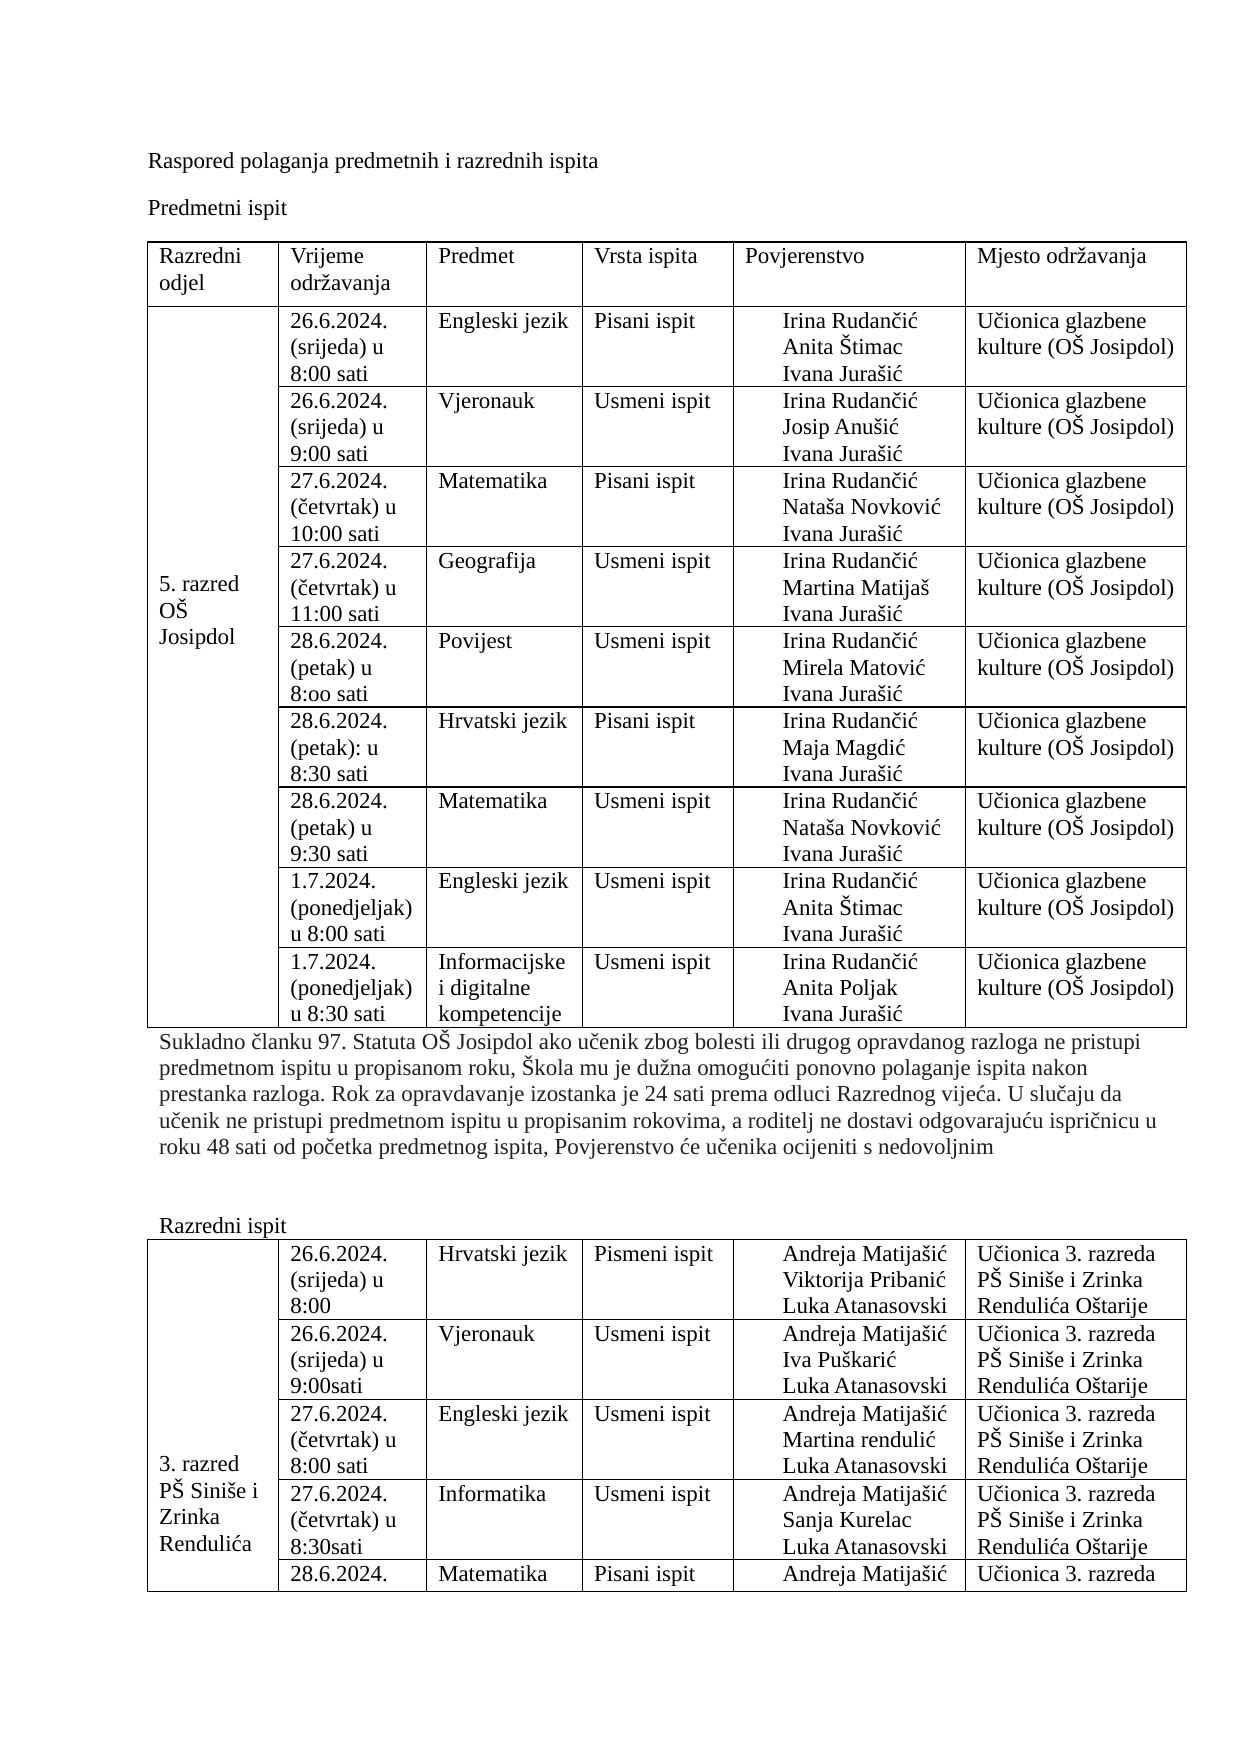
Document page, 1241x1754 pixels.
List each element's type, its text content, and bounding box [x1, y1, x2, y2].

table_cell Usmeni ispit [583, 948, 733, 1027]
table_cell Irina Rudančić Josip Anušić Ivana Jurašić [734, 387, 965, 466]
table_header Vrsta ispita [583, 243, 733, 306]
table_cell Geografija [427, 547, 582, 626]
table_cell 26.6.2024. (srijeda) u 9:00 sati [279, 387, 426, 466]
table_cell Andreja Matijašić Martina rendulić Luka Atanasovski [734, 1400, 965, 1479]
table_cell Informatika [427, 1480, 582, 1559]
table_cell Hrvatski jezik [427, 1240, 582, 1319]
table_cell Pisani ispit [583, 708, 733, 786]
table_cell Irina Rudančić Anita Štimac Ivana Jurašić [734, 307, 965, 386]
table_cell 26.6.2024. (srijeda) u 8:00 [279, 1240, 426, 1319]
table_cell Irina Rudančić Anita Poljak Ivana Jurašić [734, 948, 965, 1027]
table_cell Andreja Matijašić Sanja Kurelac Luka Atanasovski [734, 1480, 965, 1559]
table_cell Pismeni ispit [583, 1240, 733, 1319]
table_cell 27.6.2024. (četvrtak) u 11:00 sati [279, 547, 426, 626]
table_cell Učionica glazbene kulture (OŠ Josipdol) [966, 788, 1186, 867]
table_cell Usmeni ispit [583, 627, 733, 706]
table_cell Pisani ispit [583, 467, 733, 546]
table_cell Matematika [427, 467, 582, 546]
table_cell Učionica glazbene kulture (OŠ Josipdol) [966, 467, 1186, 546]
table_cell Usmeni ispit [583, 788, 733, 867]
table_header Vrijeme održavanja [279, 243, 426, 306]
table_header Razredni odjel [148, 243, 278, 306]
table_cell Usmeni ispit [583, 547, 733, 626]
table_header Povjerenstvo [734, 243, 965, 306]
table_cell Vjeronauk [427, 1320, 582, 1399]
table_cell 28.6.2024. (petak) u 8:oo sati [279, 627, 426, 706]
table_cell Učionica glazbene kulture (OŠ Josipdol) [966, 868, 1186, 947]
table_cell Andreja Matijašić [734, 1560, 965, 1591]
table_cell Sukladno članku 97. Statuta OŠ Josipdol ako učenik zbog bolesti ili drugog opravdanog razloga ne pristupi predmetnom ispitu u propisanom roku, Škola mu je dužna omogućiti ponovno polaganje ispita nakon prestanka razloga. Rok za opravdavanje izostanka je 24 sati prema odluci Razrednog vijeća. U slučaju da učenik ne pristupi predmetnom ispitu u propisanim rokovima, a roditelj ne dostavi odgovarajuću ispričnicu u roku 48 sati od početka predmetnog ispita, Povjerenstvo će učenika ocijeniti s nedovoljnim [148, 1028, 1187, 1186]
table_cell 27.6.2024. (četvrtak) u 8:00 sati [279, 1400, 426, 1479]
table_cell 27.6.2024. (četvrtak) u 10:00 sati [279, 467, 426, 546]
table_cell Irina Rudančić Martina Matijaš Ivana Jurašić [734, 547, 965, 626]
table_cell Engleski jezik [427, 868, 582, 947]
table_cell Engleski jezik [427, 307, 582, 386]
table_cell Učionica glazbene kulture (OŠ Josipdol) [966, 387, 1186, 466]
table_cell Razredni ispit [148, 1186, 1187, 1239]
table_cell Učionica 3. razreda PŠ Siniše i Zrinka Rendulića Oštarije [966, 1480, 1186, 1559]
table_cell Usmeni ispit [583, 868, 733, 947]
table_cell Učionica glazbene kulture (OŠ Josipdol) [966, 547, 1186, 626]
table_cell Irina Rudančić Maja Magdić Ivana Jurašić [734, 708, 965, 786]
table_cell 26.6.2024. (srijeda) u 8:00 sati [279, 307, 426, 386]
table_cell Pisani ispit [583, 1560, 733, 1591]
table_cell 26.6.2024. (srijeda) u 9:00sati [279, 1320, 426, 1399]
table_cell Matematika [427, 1560, 582, 1591]
table_cell 1.7.2024. (ponedjeljak) u 8:30 sati [279, 948, 426, 1027]
table_cell Povijest [427, 627, 582, 706]
table_cell Učionica glazbene kulture (OŠ Josipdol) [966, 627, 1186, 706]
table_cell Vjeronauk [427, 387, 582, 466]
table_cell 5. razred OŠ Josipdol [148, 307, 278, 1027]
table_cell Irina Rudančić Nataša Novković Ivana Jurašić [734, 788, 965, 867]
table_cell Irina Rudančić Mirela Matović Ivana Jurašić [734, 627, 965, 706]
table_cell Engleski jezik [427, 1400, 582, 1479]
table_cell 28.6.2024. (petak) u 9:30 sati [279, 788, 426, 867]
table_cell Hrvatski jezik [427, 708, 582, 786]
table_header Predmet [427, 243, 582, 306]
table_cell 27.6.2024. (četvrtak) u 8:30sati [279, 1480, 426, 1559]
table_cell Matematika [427, 788, 582, 867]
table_cell Irina Rudančić Nataša Novković Ivana Jurašić [734, 467, 965, 546]
table_cell Usmeni ispit [583, 387, 733, 466]
table_cell Učionica glazbene kulture (OŠ Josipdol) [966, 948, 1186, 1027]
table_cell Učionica 3. razreda PŠ Siniše i Zrinka Rendulića Oštarije [966, 1240, 1186, 1319]
table_cell Učionica 3. razreda [966, 1560, 1186, 1591]
table_cell Usmeni ispit [583, 1480, 733, 1559]
text Predmetni ispit [148, 194, 1093, 221]
text Raspored polaganja predmetnih i razrednih ispita [148, 148, 1093, 174]
table_cell Učionica 3. razreda PŠ Siniše i Zrinka Rendulića Oštarije [966, 1320, 1186, 1399]
table_cell Učionica 3. razreda PŠ Siniše i Zrinka Rendulića Oštarije [966, 1400, 1186, 1479]
table_cell 28.6.2024. (petak): u 8:30 sati [279, 708, 426, 786]
table_cell 1.7.2024. (ponedjeljak) u 8:00 sati [279, 868, 426, 947]
table_cell Irina Rudančić Anita Štimac Ivana Jurašić [734, 868, 965, 947]
table_cell Pisani ispit [583, 307, 733, 386]
table_cell Usmeni ispit [583, 1400, 733, 1479]
table_cell Učionica glazbene kulture (OŠ Josipdol) [966, 307, 1186, 386]
table_cell Andreja Matijašić Viktorija Pribanić Luka Atanasovski [734, 1240, 965, 1319]
table_cell Informacijske i digitalne kompetencije [427, 948, 582, 1027]
table_cell Učionica glazbene kulture (OŠ Josipdol) [966, 708, 1186, 786]
table_cell 28.6.2024. [279, 1560, 426, 1591]
table_cell Usmeni ispit [583, 1320, 733, 1399]
table_cell Andreja Matijašić Iva Puškarić Luka Atanasovski [734, 1320, 965, 1399]
table_cell 3. razred PŠ Siniše i Zrinka Rendulića [148, 1240, 278, 1591]
table_header Mjesto održavanja [966, 243, 1186, 306]
